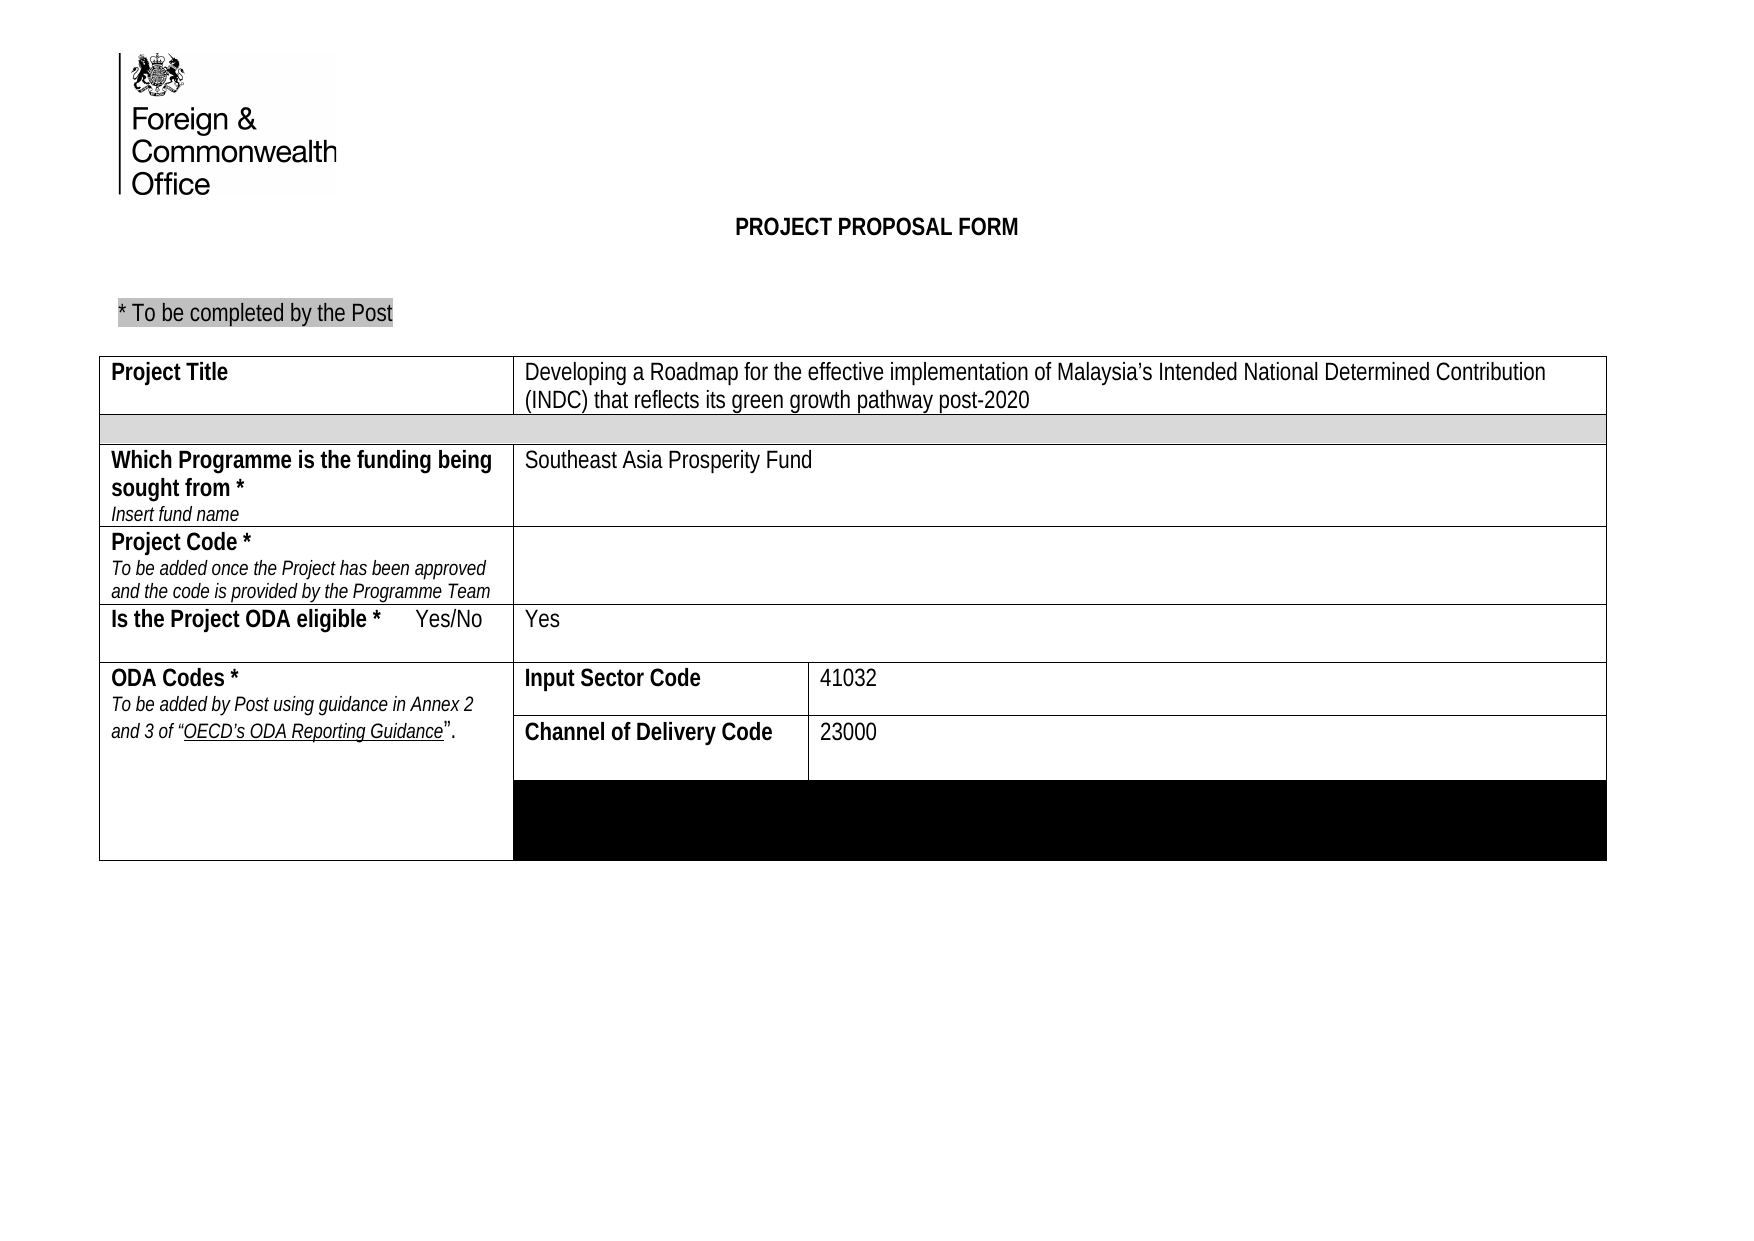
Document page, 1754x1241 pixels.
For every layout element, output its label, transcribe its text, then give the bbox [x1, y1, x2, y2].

table_cell Yes [514, 605, 1606, 662]
table_cell 23000 [809, 716, 1606, 780]
table_cell Channel of Delivery Code [514, 716, 808, 780]
table_cell [100, 415, 1606, 443]
table_cell 41032 [809, 663, 1606, 715]
table_cell Project Code * To be added once the Project has been approved and the code is provided by the Programme Team [100, 527, 513, 603]
table_cell Which Programme is the funding being sought from * Insert fund name [100, 445, 513, 526]
table_cell [514, 527, 1606, 603]
table_header Developing a Roadmap for the effective implementation of Malaysia’s Intended National Determined Contribution (INDC) that reflects its green growth pathway post-2020 [514, 357, 1606, 414]
text PROJECT PROPOSAL FORM [118, 212, 1636, 241]
table_cell [514, 781, 1606, 860]
text * To be completed by the Post [118, 298, 1636, 327]
table_cell ODA Codes * To be added by Post using guidance in Annex 2 and 3 of “OECD’s ODA Reporting Guidance”. [100, 663, 513, 860]
table_cell Southeast Asia Prosperity Fund [514, 445, 1606, 526]
table_cell Input Sector Code [514, 663, 808, 715]
table_cell Is the Project ODA eligible * Yes/No [100, 605, 513, 662]
table_header Project Title [100, 357, 513, 414]
